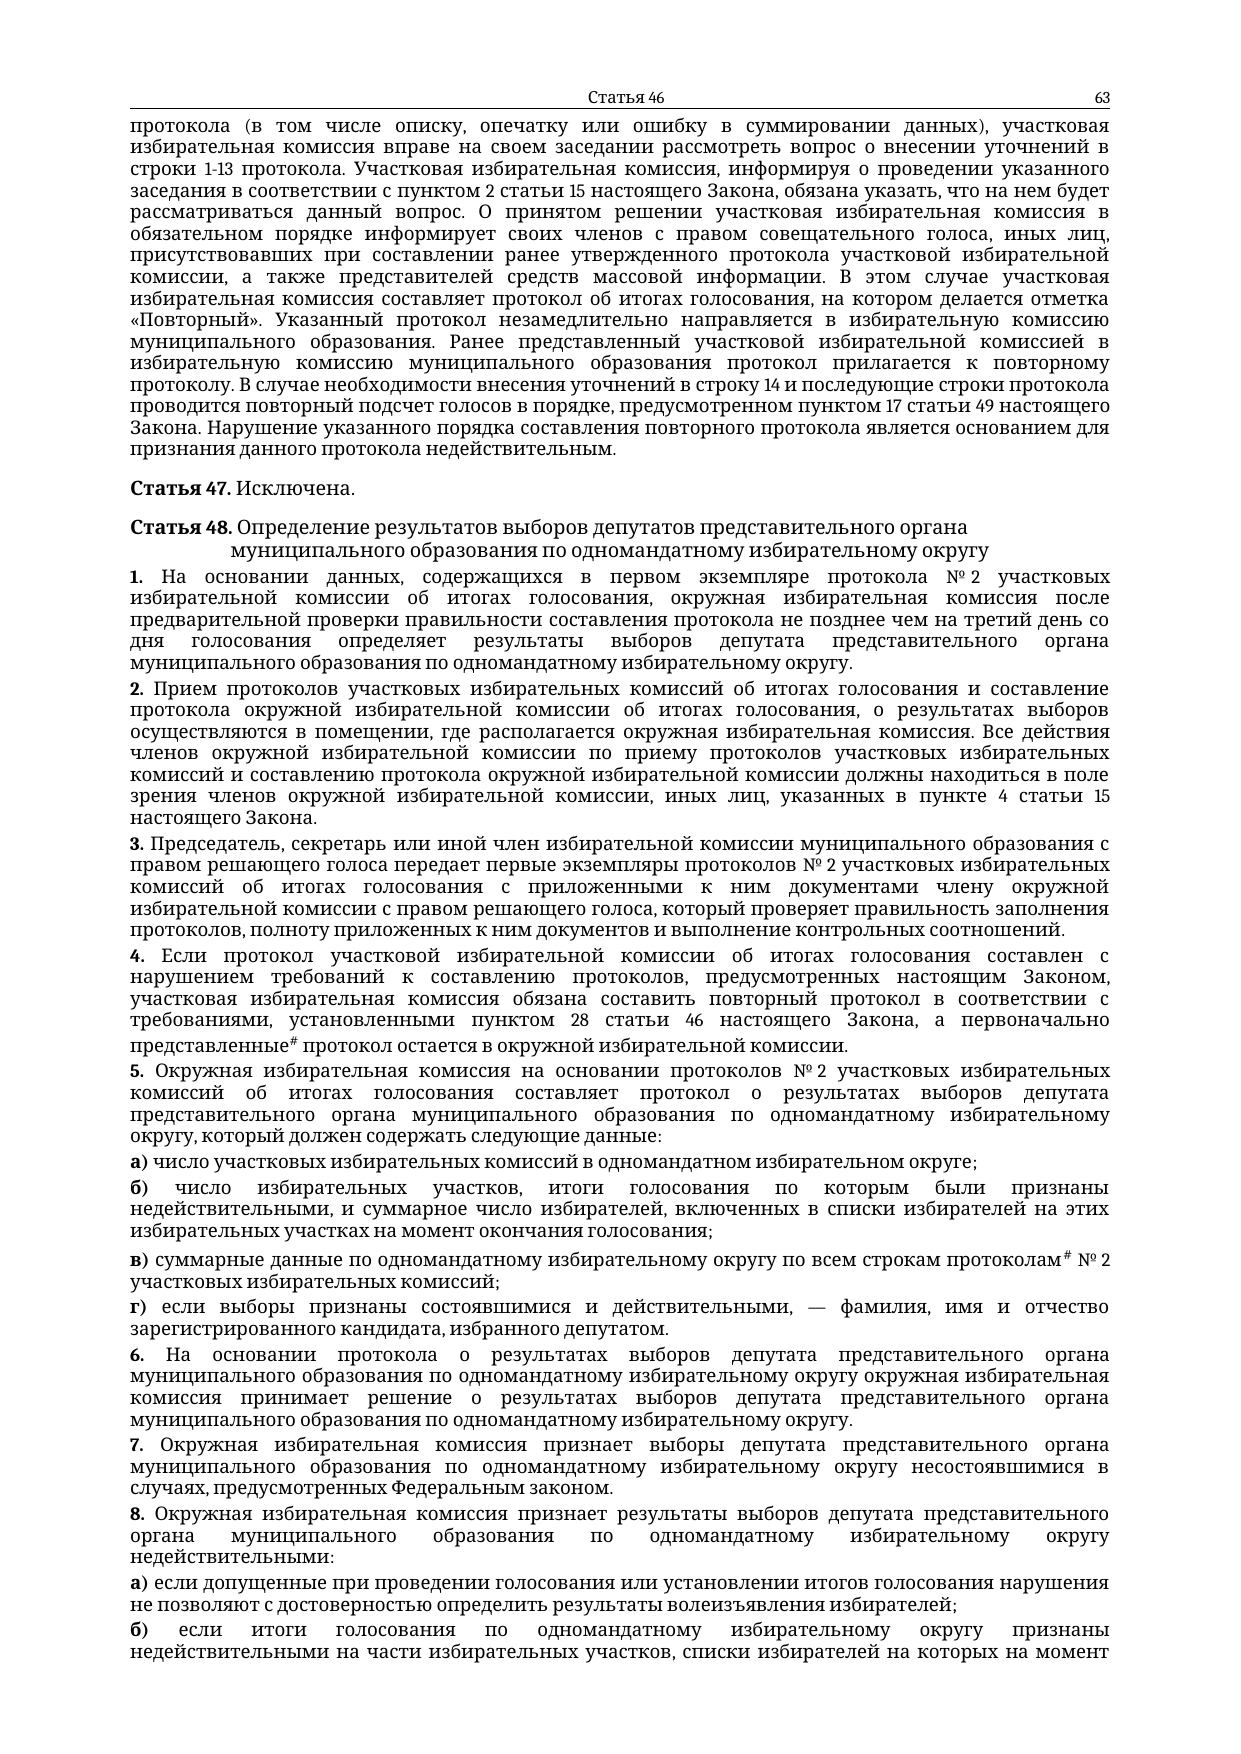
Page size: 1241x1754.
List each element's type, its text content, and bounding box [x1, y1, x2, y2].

text 4. Если протокол участковой избирательной комиссии об итогах голосования составлен с нарушением требований к составлению протоколов, предусмотренных настоящим Законом, участковая избирательная комиссия обязана составить повторный протокол в соответствии с требованиями, установленными пунктом 28 статьи 46 настоящего Закона, а первоначально представленные# протокол остается в окружной избирательной комиссии. [130, 945, 1110, 1057]
text в) суммарные данные по одномандатному избирательному округу по всем строкам протоколам# № 2 участковых избирательных комиссий; [130, 1246, 1110, 1293]
text 6. На основании протокола о результатах выборов депутата представительного органа муниципального образования по одномандатному избирательному округу окружная избирательная комиссия принимает решение о результатах выборов депутата представительного органа муниципального образования по одномандатному избирательному округу. [130, 1344, 1110, 1431]
text 5. Окружная избирательная комиссия на основании протоколов № 2 участковых избирательных комиссий об итогах голосования составляет протокол о результатах выборов депутата представительного органа муниципального образования по одномандатному избирательному округу, который должен содержать следующие данные: [130, 1061, 1110, 1147]
text а) если допущенные при проведении голосования или установлении итогов голосования нарушения не позволяют с достоверностью определить результаты волеизъявления избирателей; [130, 1572, 1110, 1616]
text 1. На основании данных, содержащихся в первом экземпляре протокола № 2 участковых избирательной комиссии об итогах голосования, окружная избирательная комиссия после предварительной проверки правильности составления протокола не позднее чем на третий день со дня голосования определяет результаты выборов депутата представительного органа муниципального образования по одномандатному избирательному округу. [130, 566, 1110, 674]
text б) если итоги голосования по одномандатному избирательному округу признаны недействительными на части избирательных участков, списки избирателей на которых на момент [130, 1620, 1110, 1663]
text а) число участковых избирательных комиссий в одномандатном избирательном округе; [130, 1151, 1110, 1173]
text 8. Окружная избирательная комиссия признает результаты выборов депутата представительного органа муниципального образования по одномандатному избирательному округу недействительными: [130, 1504, 1110, 1568]
text б) число избирательных участков, итоги голосования по которым были признаны недействительными, и суммарное число избирателей, включенных в списки избирателей на этих избирательных участках на момент окончания голосования; [130, 1177, 1110, 1242]
text 7. Окружная избирательная комиссия признает выборы депутата представительного органа муниципального образования по одномандатному избирательному округу несостоявшимися в случаях, предусмотренных Федеральным законом. [130, 1435, 1110, 1499]
text г) если выборы признаны состоявшимися и действительными, — фамилия, имя и отчество зарегистрированного кандидата, избранного депутатом. [130, 1297, 1110, 1340]
text 2. Прием протоколов участковых избирательных комиссий об итогах голосования и составление протокола окружной избирательной комиссии об итогах голосования, о результатах выборов осуществляются в помещении, где располагается окружная избирательная комиссия. Все действия членов окружной избирательной комиссии по приему протоколов участковых избирательных комиссий и составлению протокола окружной избирательной комиссии должны находиться в поле зрения членов окружной избирательной комиссии, иных лиц, указанных в пункте 4 статьи 15 настоящего Закона. [130, 678, 1110, 829]
text протокола (в том числе описку, опечатку или ошибку в суммировании данных), участковая избирательная комиссия вправе на своем заседании рассмотреть вопрос о внесении уточнений в строки 1-13 протокола. Участковая избирательная комиссия, информируя о проведении указанного заседания в соответствии с пунктом 2 статьи 15 настоящего Закона, обязана указать, что на нем будет рассматриваться данный вопрос. О принятом решении участковая избирательная комиссия в обязательном порядке информирует своих членов с правом совещательного голоса, иных лиц, присутствовавших при составлении ранее утвержденного протокола участковой избирательной комиссии, а также представителей средств массовой информации. В этом случае участковая избирательная комиссия составляет протокол об итогах голосования, на котором делается отметка «Повторный». Указанный протокол незамедлительно направляется в избирательную комиссию муниципального образования. Ранее представленный участковой избирательной комиссией в избирательную комиссию муниципального образования протокол прилагается к повторному протоколу. В случае необходимости внесения уточнений в строку 14 и последующие строки протокола проводится повторный подсчет голосов в порядке, предусмотренном пунктом 17 статьи 49 настоящего Закона. Нарушение указанного порядка составления повторного протокола является основанием для признания данного протокола недействительным. [130, 116, 1110, 461]
subtitle Статья 47. Исключена. [130, 477, 1110, 500]
subtitle Статья 48. Определение результатов выборов депутатов представительного органа муниципального образования по одномандатному избирательному округу [130, 516, 1110, 562]
text 3. Председатель, секретарь или иной член избирательной комиссии муниципального образования с правом решающего голоса передает первые экземпляры протоколов № 2 участковых избирательных комиссий об итогах голосования с приложенными к ним документами члену окружной избирательной комиссии с правом решающего голоса, который проверяет правильность заполнения протоколов, полноту приложенных к ним документов и выполнение контрольных соотношений. [130, 833, 1110, 941]
